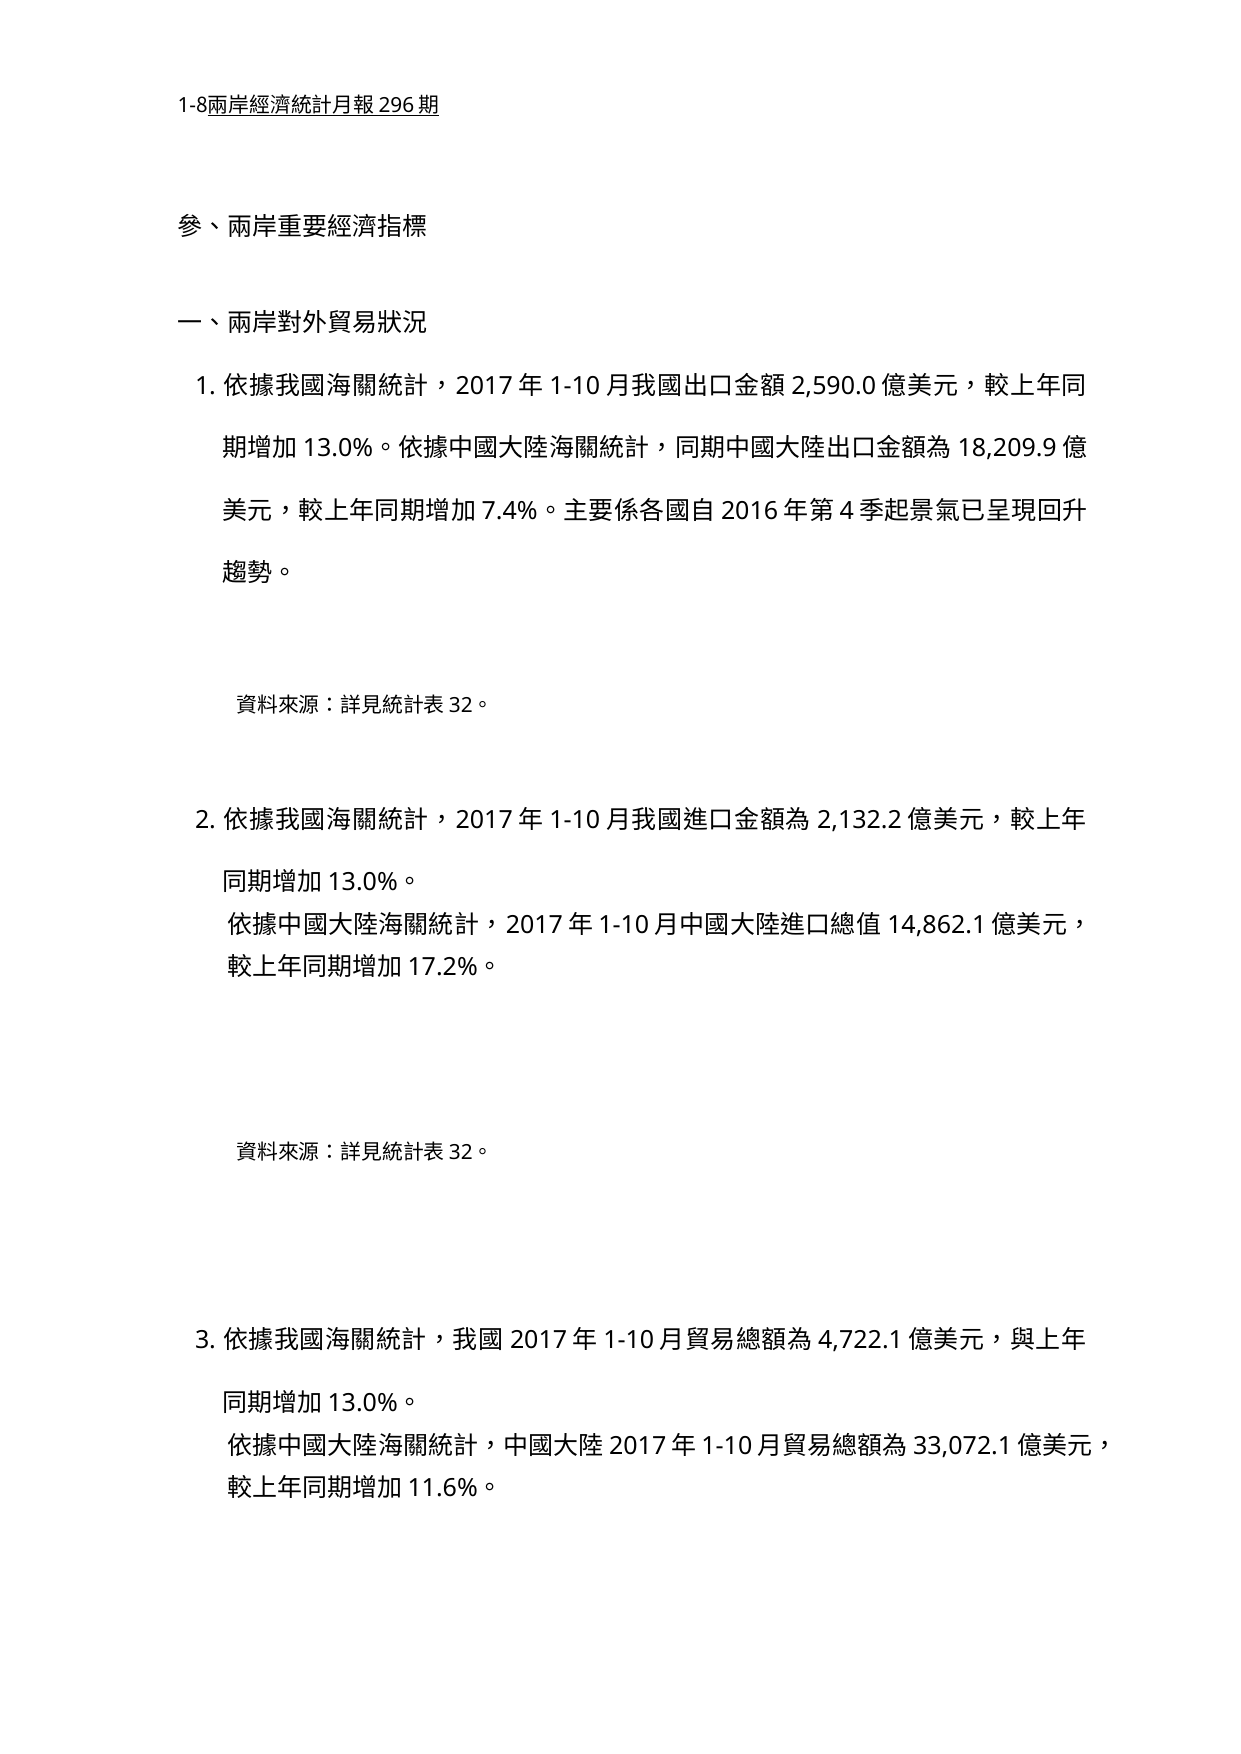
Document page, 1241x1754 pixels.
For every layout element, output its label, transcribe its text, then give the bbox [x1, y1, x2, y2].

text 資料來源：詳見統計表32。 [236, 688, 1087, 719]
text 參、兩岸重要經濟指標 [177, 183, 1087, 245]
text 3. 依據我國海關統計，我國2017年1-10月貿易總額為4,722.1億美元，與上年同期增加13.0%。 [195, 1296, 1087, 1421]
text 依據中國大陸海關統計，中國大陸2017年1-10月貿易總額為33,072.1億美元，較上年同期增加11.6%。 [227, 1462, 1093, 1505]
text 資料來源：詳見統計表32。 [177, 1109, 1087, 1171]
text 依據中國大陸海關統計，2017年1-10月中國大陸進口總值14,862.1億美元，較上年同期增加17.2%。 [227, 901, 1093, 984]
text 1. 依據我國海關統計，2017年1-10月我國出口金額2,590.0億美元，較上年同期增加13.0%。依據中國大陸海關統計，同期中國大陸出口金額為18,209.9億美元，較上年同期增加7.4%。主要係各國自2016年第4季起景氣已呈現回升趨勢。 [195, 342, 1087, 592]
text 2. 依據我國海關統計，2017年1-10月我國進口金額為2,132.2億美元，較上年同期增加13.0%。 [195, 776, 1087, 901]
text 一、兩岸對外貿易狀況 [177, 279, 1087, 342]
text 依據中國大陸海關統計，中國大陸2017年1-10月貿易總額為33,072.1億美元，較上年同期增加11.6%。 [227, 1421, 1093, 1428]
